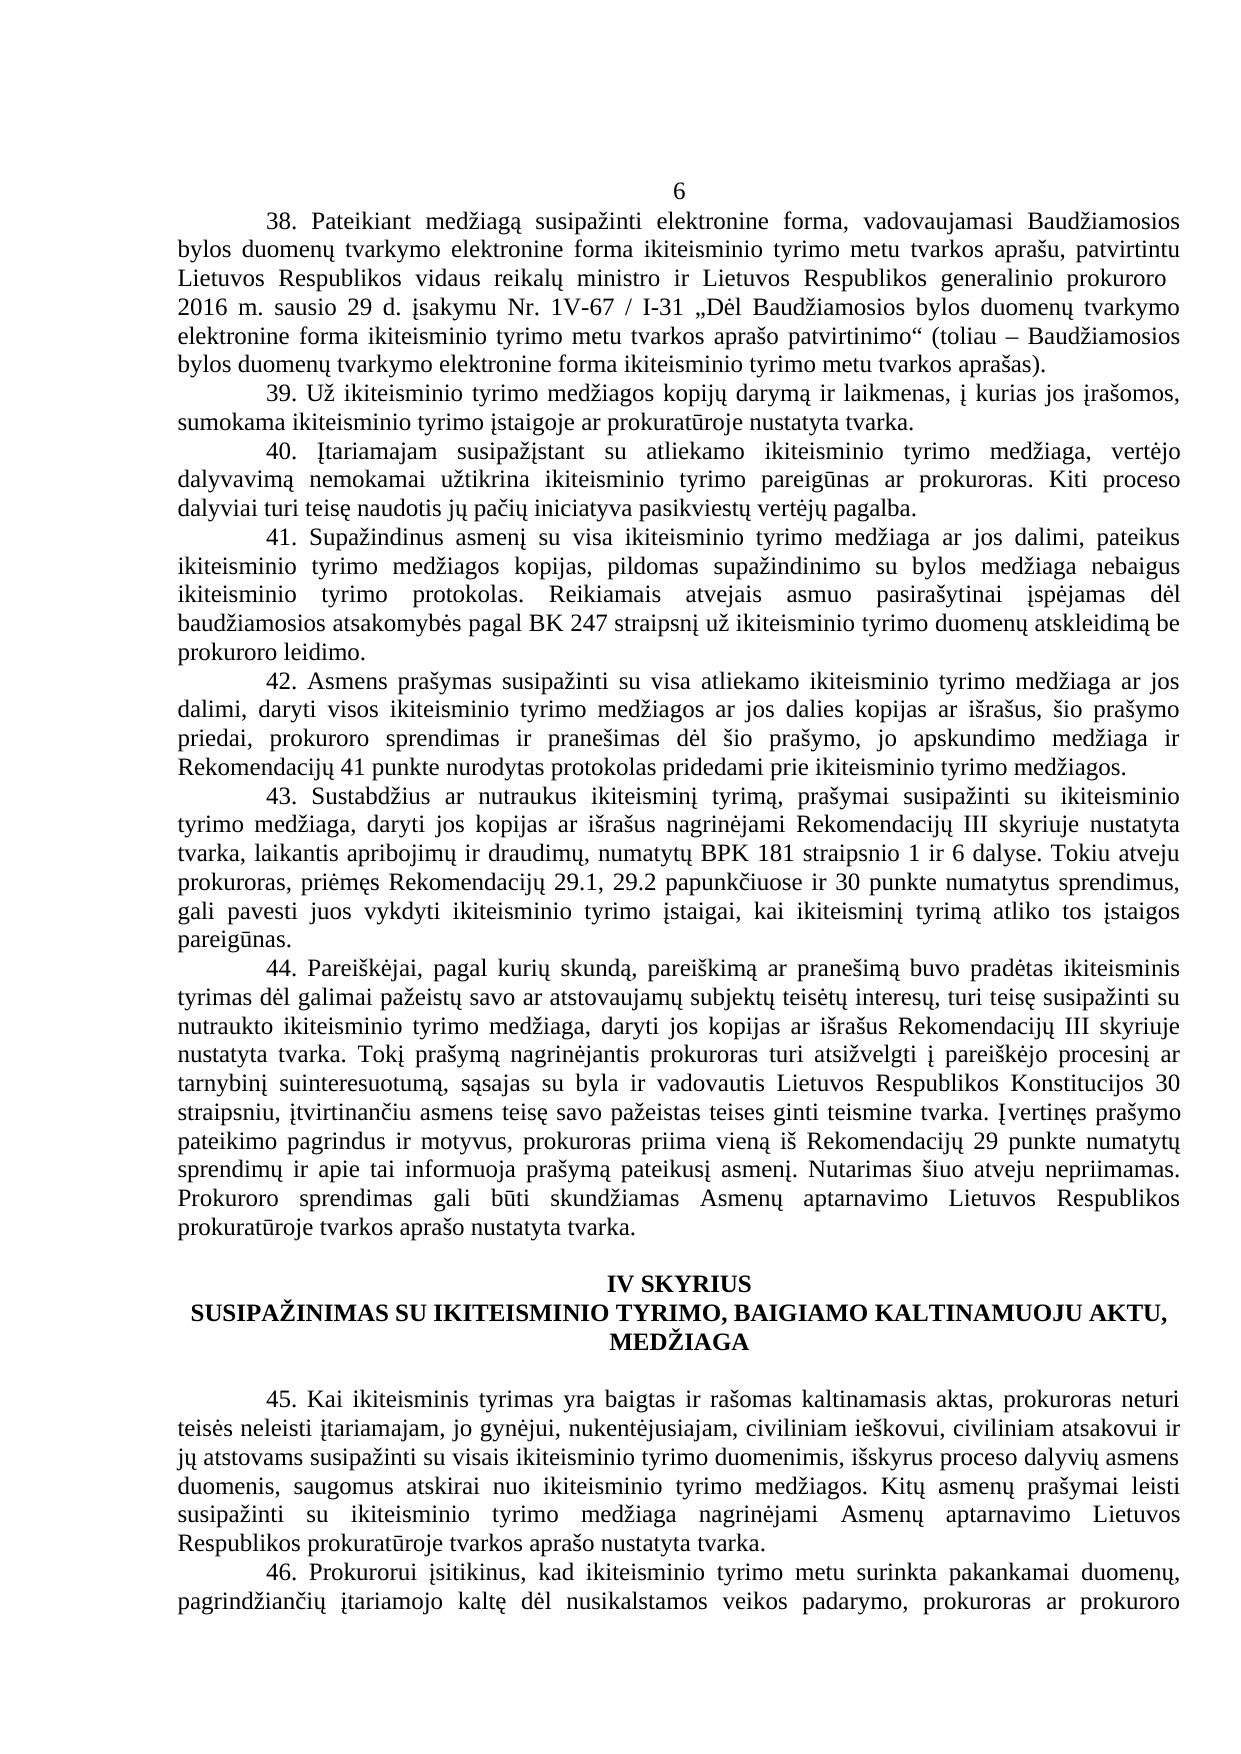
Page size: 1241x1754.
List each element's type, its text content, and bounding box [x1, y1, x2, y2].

text 46. Prokurorui įsitikinus, kad ikiteisminio tyrimo metu surinkta pakankamai duomenų, pagrindžiančių įtariamojo kaltę dėl nusikalstamos veikos padarymo, prokuroras ar prokuroro [177, 1557, 1181, 1614]
text 42. Asmens prašymas susipažinti su visa atliekamo ikiteisminio tyrimo medžiaga ar jos dalimi, daryti visos ikiteisminio tyrimo medžiagos ar jos dalies kopijas ar išrašus, šio prašymo priedai, prokuroro sprendimas ir pranešimas dėl šio prašymo, jo apskundimo medžiaga ir Rekomendacijų 41 punkte nurodytas protokolas pridedami prie ikiteisminio tyrimo medžiagos. [177, 666, 1181, 781]
text 43. Sustabdžius ar nutraukus ikiteisminį tyrimą, prašymai susipažinti su ikiteisminio tyrimo medžiaga, daryti jos kopijas ar išrašus nagrinėjami Rekomendacijų III skyriuje nustatyta tvarka, laikantis apribojimų ir draudimų, numatytų BPK 181 straipsnio 1 ir 6 dalyse. Tokiu atveju prokuroras, priėmęs Rekomendacijų 29.1, 29.2 papunkčiuose ir 30 punkte numatytus sprendimus, gali pavesti juos vykdyti ikiteisminio tyrimo įstaigai, kai ikiteisminį tyrimą atliko tos įstaigos pareigūnas. [177, 781, 1181, 953]
text 39. Už ikiteisminio tyrimo medžiagos kopijų darymą ir laikmenas, į kurias jos įrašomos, sumokama ikiteisminio tyrimo įstaigoje ar prokuratūroje nustatyta tvarka. [177, 378, 1181, 436]
text IV SKYRIUS [177, 1269, 1181, 1298]
text SUSIPAŽINIMAS SU IKITEISMINIO TYRIMO, BAIGIAMO KALTINAMUOJU AKTU, MEDŽIAGA [177, 1298, 1181, 1356]
text 41. Supažindinus asmenį su visa ikiteisminio tyrimo medžiaga ar jos dalimi, pateikus ikiteisminio tyrimo medžiagos kopijas, pildomas supažindinimo su bylos medžiaga nebaigus ikiteisminio tyrimo protokolas. Reikiamais atvejais asmuo pasirašytinai įspėjamas dėl baudžiamosios atsakomybės pagal BK 247 straipsnį už ikiteisminio tyrimo duomenų atskleidimą be prokuroro leidimo. [177, 522, 1181, 666]
text 44. Pareiškėjai, pagal kurių skundą, pareiškimą ar pranešimą buvo pradėtas ikiteisminis tyrimas dėl galimai pažeistų savo ar atstovaujamų subjektų teisėtų interesų, turi teisę susipažinti su nutraukto ikiteisminio tyrimo medžiaga, daryti jos kopijas ar išrašus Rekomendacijų III skyriuje nustatyta tvarka. Tokį prašymą nagrinėjantis prokuroras turi atsižvelgti į pareiškėjo procesinį ar tarnybinį suinteresuotumą, sąsajas su byla ir vadovautis Lietuvos Respublikos Konstitucijos 30 straipsniu, įtvirtinančiu asmens teisę savo pažeistas teises ginti teismine tvarka. Įvertinęs prašymo pateikimo pagrindus ir motyvus, prokuroras priima vieną iš Rekomendacijų 29 punkte numatytų sprendimų ir apie tai informuoja prašymą pateikusį asmenį. Nutarimas šiuo atveju nepriimamas. Prokuroro sprendimas gali būti skundžiamas Asmenų aptarnavimo Lietuvos Respublikos prokuratūroje tvarkos aprašo nustatyta tvarka. [177, 953, 1181, 1241]
text 38. Pateikiant medžiagą susipažinti elektronine forma, vadovaujamasi Baudžiamosios bylos duomenų tvarkymo elektronine forma ikiteisminio tyrimo metu tvarkos aprašu, patvirtintu Lietuvos Respublikos vidaus reikalų ministro ir Lietuvos Respublikos generalinio prokuroro 2016 m. sausio 29 d. įsakymu Nr. 1V-67 / I-31 „Dėl Baudžiamosios bylos duomenų tvarkymo elektronine forma ikiteisminio tyrimo metu tvarkos aprašo patvirtinimo“ (toliau – Baudžiamosios bylos duomenų tvarkymo elektronine forma ikiteisminio tyrimo metu tvarkos aprašas). [177, 206, 1181, 378]
text 40. Įtariamajam susipažįstant su atliekamo ikiteisminio tyrimo medžiaga, vertėjo dalyvavimą nemokamai užtikrina ikiteisminio tyrimo pareigūnas ar prokuroras. Kiti proceso dalyviai turi teisę naudotis jų pačių iniciatyva pasikviestų vertėjų pagalba. [177, 436, 1181, 522]
text 45. Kai ikiteisminis tyrimas yra baigtas ir rašomas kaltinamasis aktas, prokuroras neturi teisės neleisti įtariamajam, jo gynėjui, nukentėjusiajam, civiliniam ieškovui, civiliniam atsakovui ir jų atstovams susipažinti su visais ikiteisminio tyrimo duomenimis, išskyrus proceso dalyvių asmens duomenis, saugomus atskirai nuo ikiteisminio tyrimo medžiagos. Kitų asmenų prašymai leisti susipažinti su ikiteisminio tyrimo medžiaga nagrinėjami Asmenų aptarnavimo Lietuvos Respublikos prokuratūroje tvarkos aprašo nustatyta tvarka. [177, 1384, 1181, 1557]
